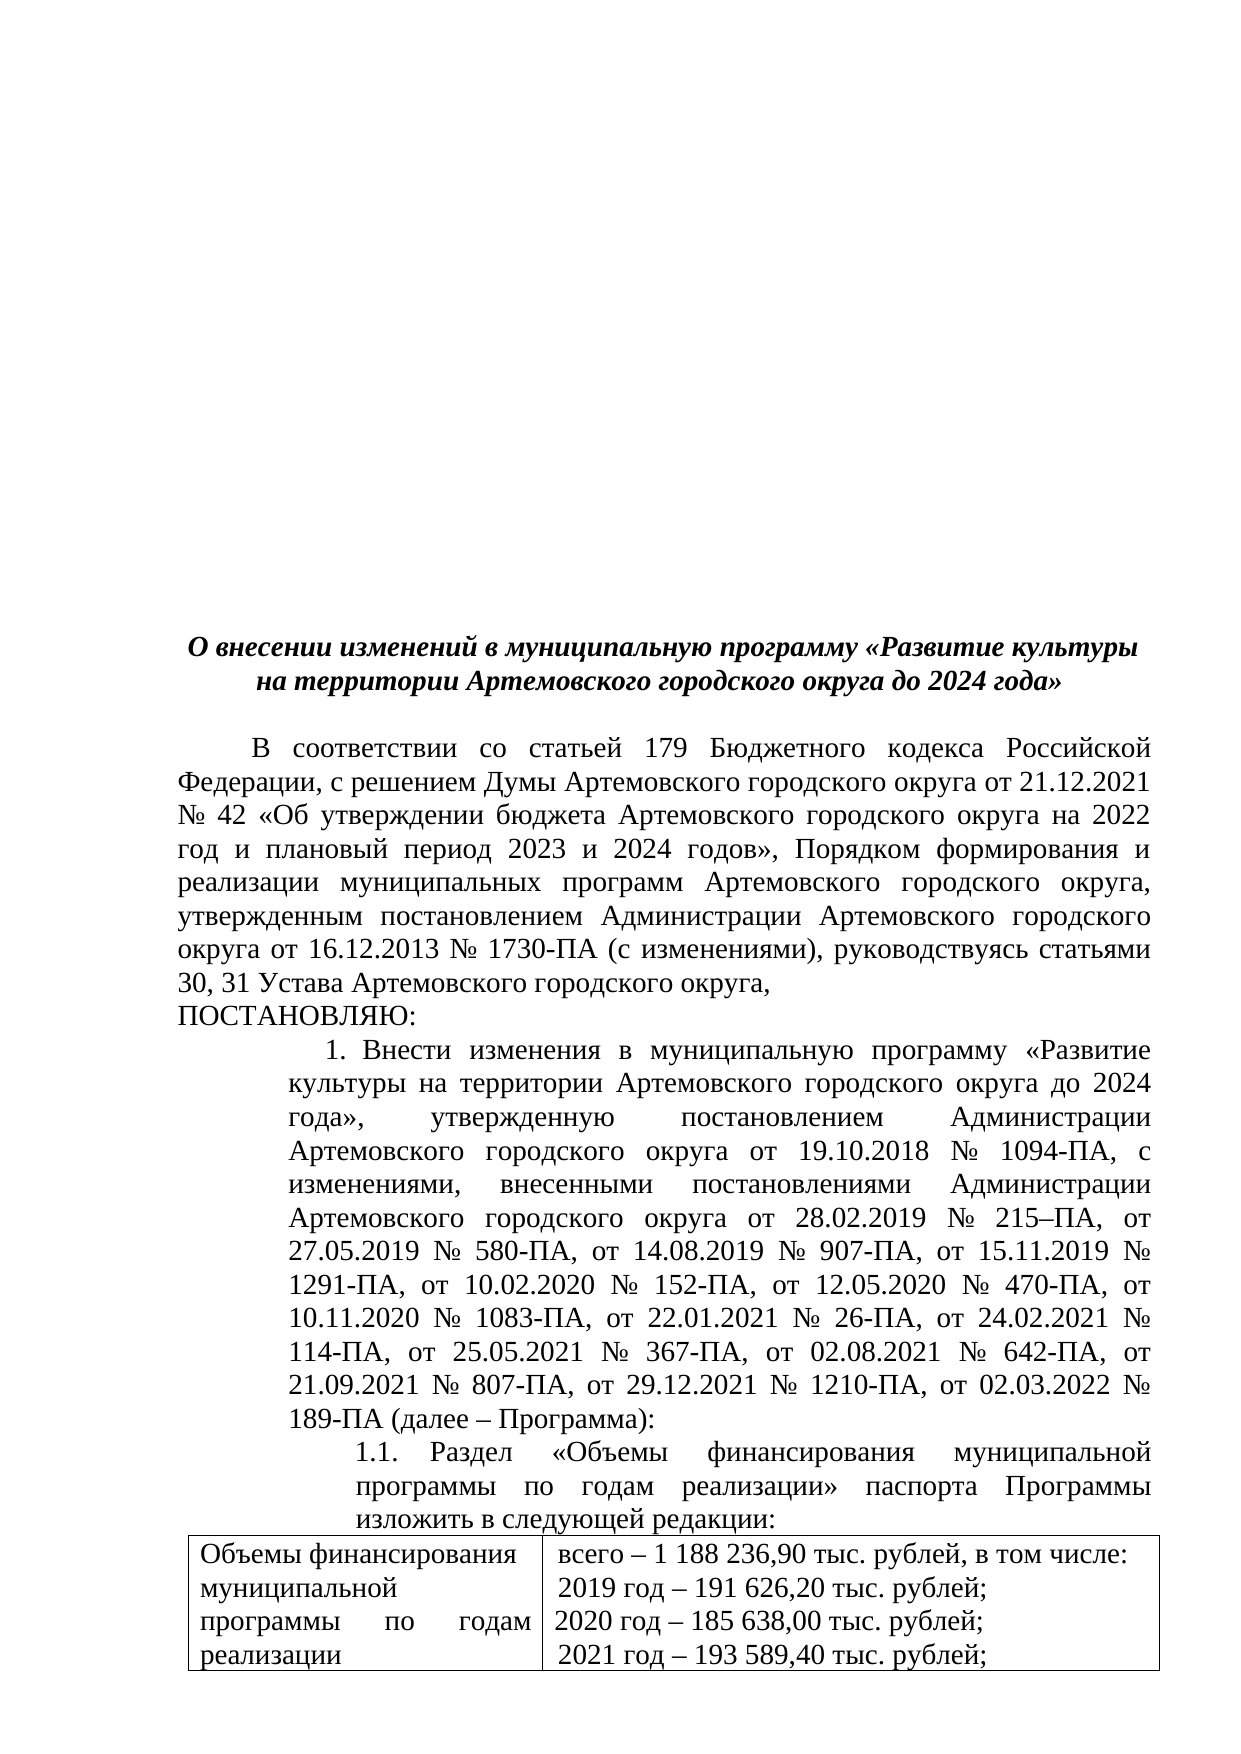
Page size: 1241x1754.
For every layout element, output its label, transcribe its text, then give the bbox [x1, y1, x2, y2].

list Раздел «Объемы финансирования муниципальной программы по годам реализации» паспорта Программы изложить в следующей редакции: [281, 1434, 1152, 1535]
text О внесении изменений в муниципальную программу «Развитие культуры на территории Артемовского городского округа до 2024 года» [177, 629, 1152, 697]
table_header всего – 1 188 236,90 тыс. рублей, в том числе: 2019 год – 191 626,20 тыс. рублей; 2020 год – 185 638,00 тыс. рублей; 2021 год – 193 589,40 тыс. рублей; [543, 1536, 1159, 1670]
table_header Объемы финансирования муниципальной программы по годам реализации [189, 1536, 542, 1670]
text ПОСТАНОВЛЯЮ: [177, 998, 1152, 1032]
text В соответствии со статьей 179 Бюджетного кодекса Российской Федерации, с решением Думы Артемовского городского округа от 21.12.2021 № 42 «Об утверждении бюджета Артемовского городского округа на 2022 год и плановый период 2023 и 2024 годов», Порядком формирования и реализации муниципальных программ Артемовского городского округа, утвержденным постановлением Администрации Артемовского городского округа от 16.12.2013 № 1730-ПА (с изменениями), руководствуясь статьями 30, 31 Устава Артемовского городского округа, [177, 730, 1152, 998]
list Внести изменения в муниципальную программу «Развитие культуры на территории Артемовского городского округа до 2024 года», утвержденную постановлением Администрации Артемовского городского округа от 19.10.2018 № 1094-ПА, с изменениями, внесенными постановлениями Администрации Артемовского городского округа от 28.02.2019 № 215–ПА, от 27.05.2019 № 580-ПА, от 14.08.2019 № 907-ПА, от 15.11.2019 № 1291-ПА, от 10.02.2020 № 152-ПА, от 12.05.2020 № 470-ПА, от 10.11.2020 № 1083-ПА, от 22.01.2021 № 26-ПА, от 24.02.2021 № 114-ПА, от 25.05.2021 № 367-ПА, от 02.08.2021 № 642-ПА, от 21.09.2021 № 807-ПА, от 29.12.2021 № 1210-ПА, от 02.03.2022 № 189-ПА (далее – Программа): [251, 1032, 1152, 1434]
